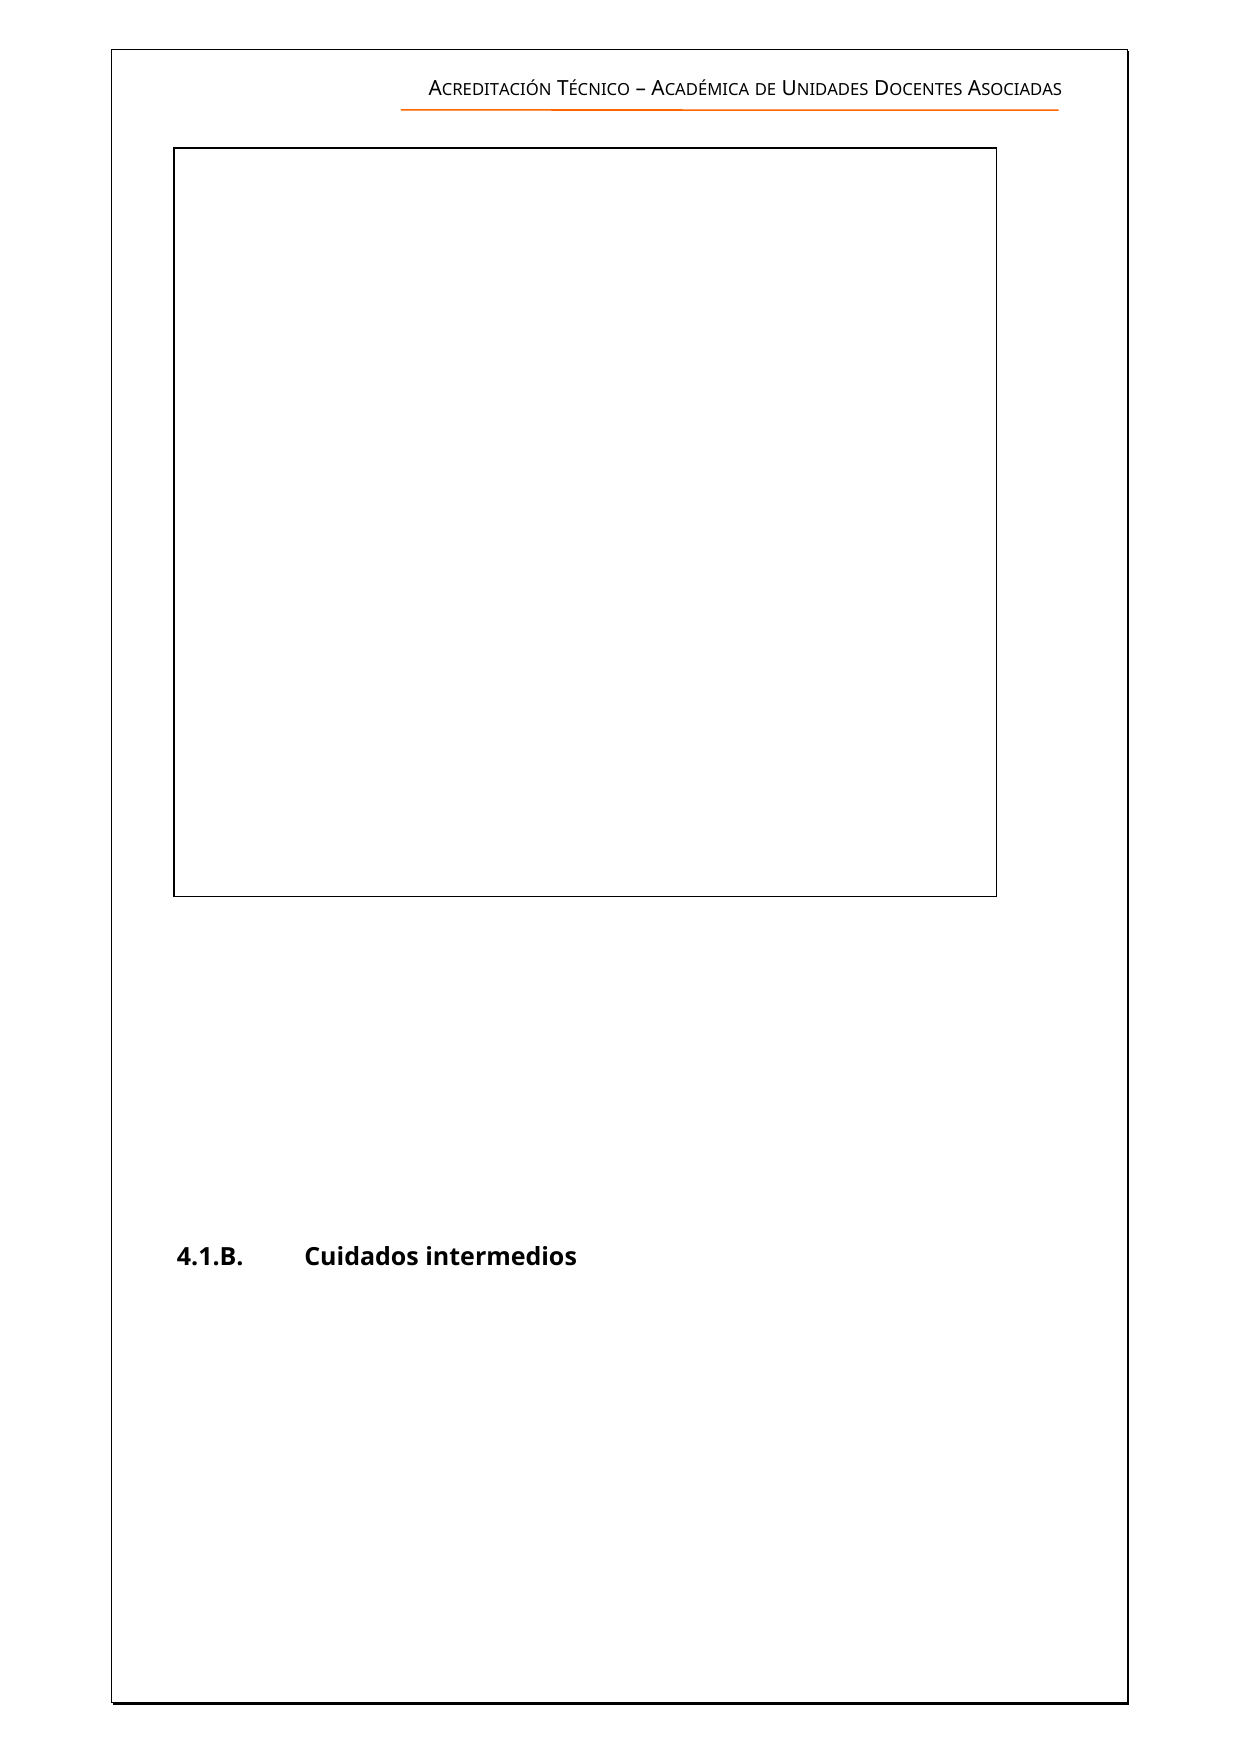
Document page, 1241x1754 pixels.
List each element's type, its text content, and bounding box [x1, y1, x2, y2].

subtitle Cuidados intermedios [177, 1239, 1062, 1273]
